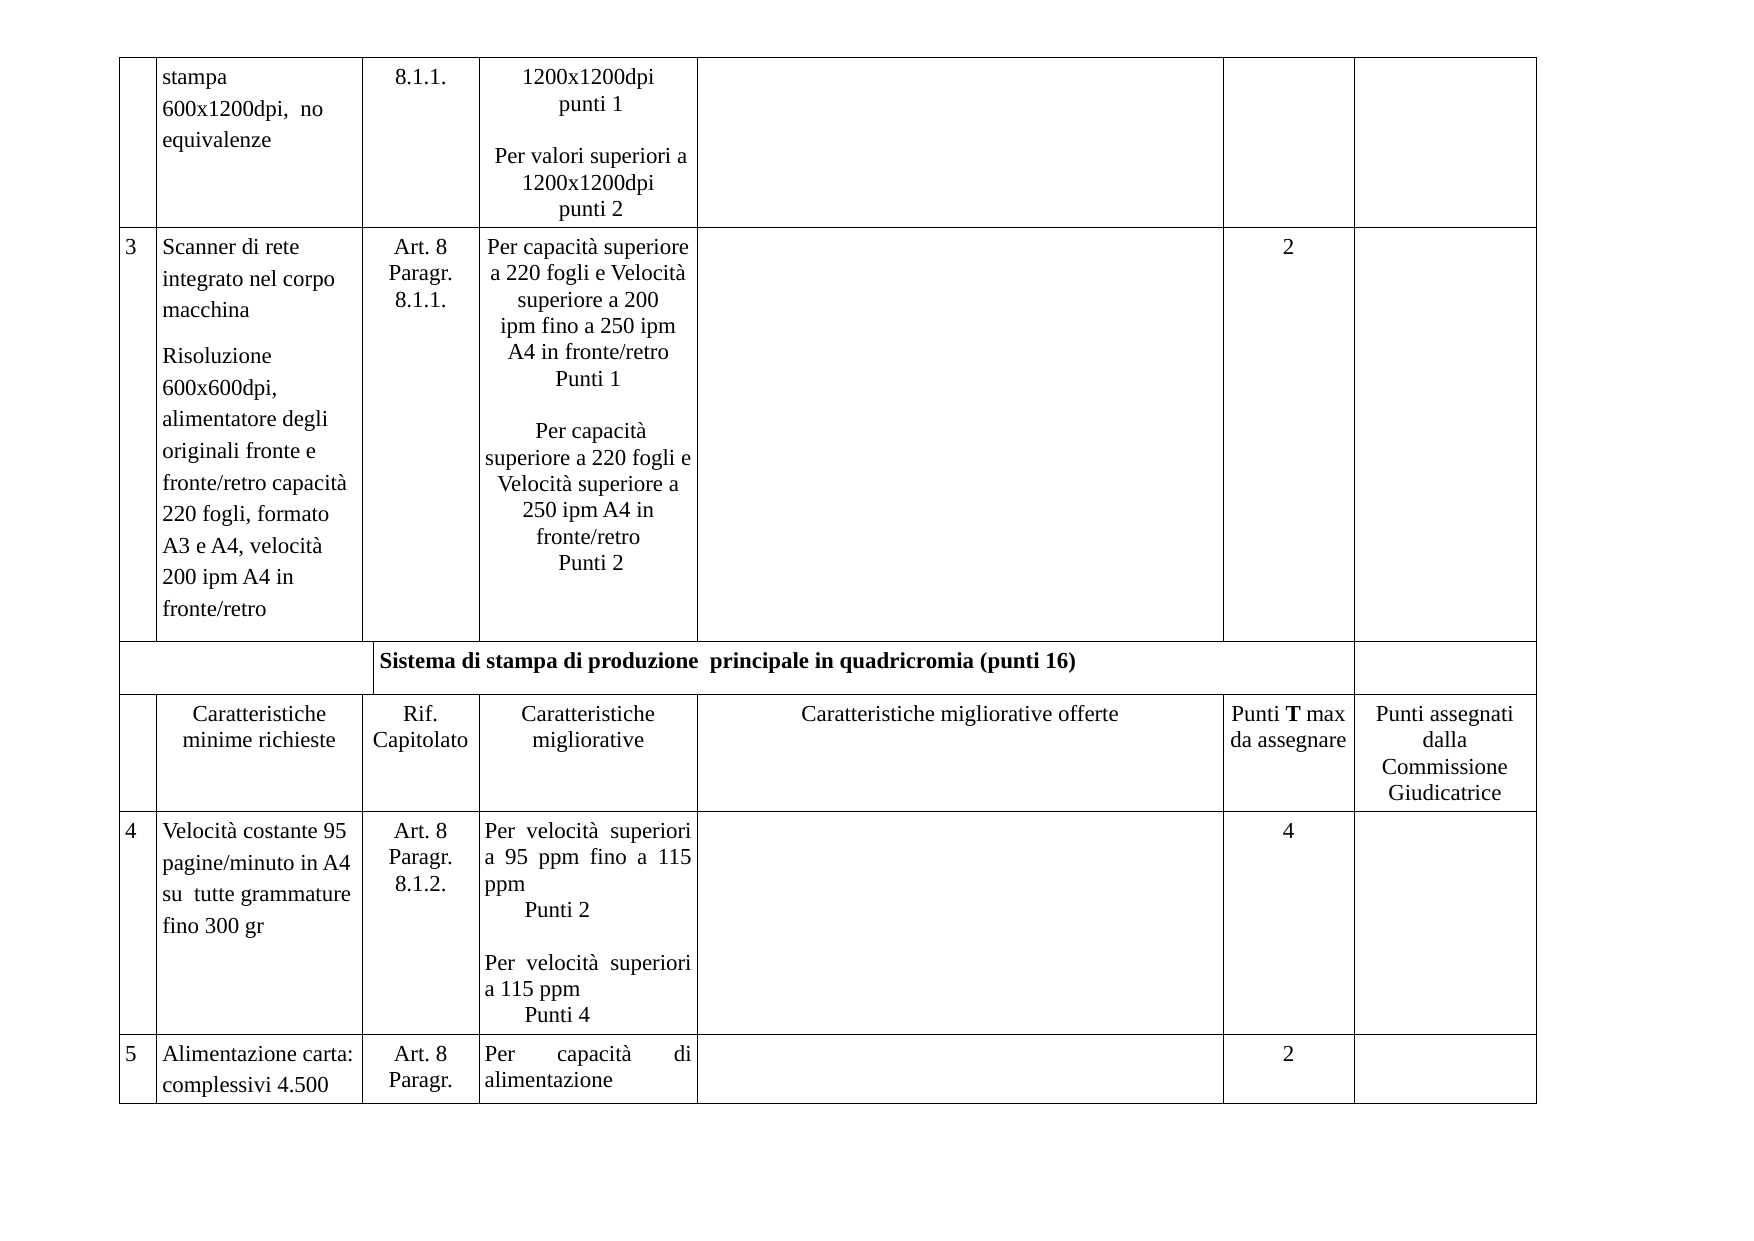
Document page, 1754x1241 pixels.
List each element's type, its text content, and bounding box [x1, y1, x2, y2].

table_cell Per velocità superiori a 95 ppm fino a 115 ppm Punti 2 Per velocità superiori a 115 ppm Punti 4 [480, 812, 697, 1034]
table_cell Art. 8 Paragr. [363, 1035, 479, 1103]
table_cell Punti assegnati dalla Commissione Giudicatrice [1355, 695, 1536, 811]
table_cell Art. 8 Paragr. 8.1.1. [363, 228, 479, 641]
table_cell Punti T max da assegnare [1224, 695, 1354, 811]
table_cell [120, 58, 156, 227]
table_cell Sistema di stampa di produzione principale in quadricromia (punti 16) [374, 642, 1354, 694]
table_cell 2 [1224, 1035, 1354, 1103]
table_cell [698, 812, 1223, 1034]
table_cell 5 [120, 1035, 156, 1103]
table_cell 4 [120, 812, 156, 1034]
table_cell stampa 600x1200dpi, no equivalenze [157, 58, 362, 227]
table_cell 1200x1200dpi punti 1 Per valori superiori a 1200x1200dpi punti 2 [480, 58, 697, 227]
table_cell [1355, 1035, 1536, 1103]
table_cell 3 [120, 228, 156, 641]
table_cell Caratteristiche minime richieste [157, 695, 362, 811]
table_cell Per capacità superiore a 220 fogli e Velocità superiore a 200 ipm fino a 250 ipm A4 in fronte/retro Punti 1 Per capacità superiore a 220 fogli e Velocità superiore a 250 ipm A4 in fronte/retro Punti 2 [480, 228, 697, 641]
table_cell Per capacità di alimentazione [480, 1035, 697, 1103]
table_cell [1224, 58, 1354, 227]
table_cell 4 [1224, 812, 1354, 1034]
table_cell 2 [1224, 228, 1354, 641]
table_cell Art. 8 Paragr. 8.1.2. [363, 812, 479, 1034]
table_cell [1355, 642, 1536, 694]
table_cell [1355, 812, 1536, 1034]
table_cell [120, 695, 156, 811]
table_cell [120, 642, 373, 694]
table_cell Velocità costante 95 pagine/minuto in A4 su tutte grammature fino 300 gr [157, 812, 362, 1034]
table_cell Scanner di rete integrato nel corpo macchina Risoluzione 600x600dpi, alimentatore degli originali fronte e fronte/retro capacità 220 fogli, formato A3 e A4, velocità 200 ipm A4 in fronte/retro [157, 228, 362, 641]
table_cell Caratteristiche migliorative [480, 695, 697, 811]
table_cell [698, 58, 1223, 227]
table_cell [698, 1035, 1223, 1103]
table_cell Caratteristiche migliorative offerte [698, 695, 1223, 811]
table_cell [1355, 58, 1536, 227]
table_cell [698, 228, 1223, 641]
table_cell Rif. Capitolato [363, 695, 479, 811]
table_cell Alimentazione carta: complessivi 4.500 [157, 1035, 362, 1103]
table_cell [1355, 228, 1536, 641]
table_cell 8.1.1. [363, 58, 479, 227]
